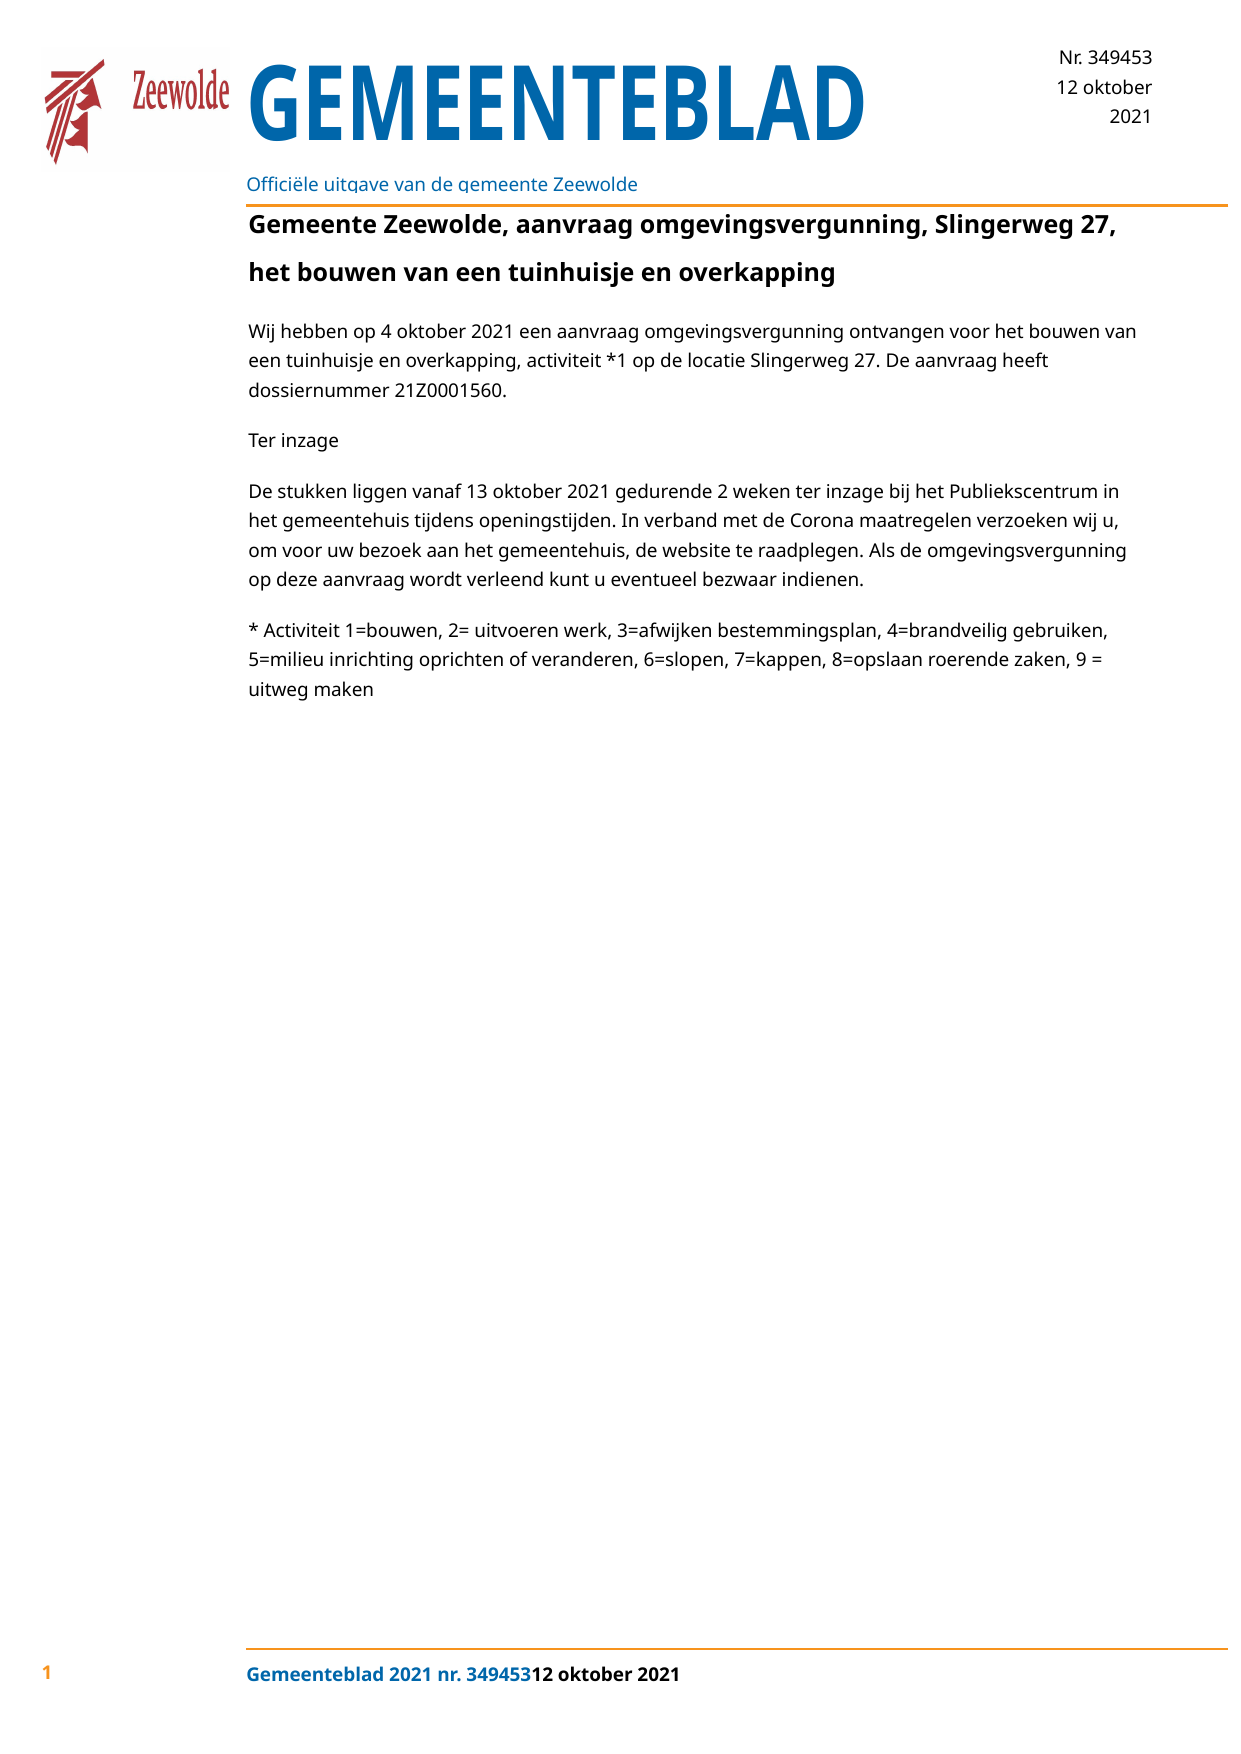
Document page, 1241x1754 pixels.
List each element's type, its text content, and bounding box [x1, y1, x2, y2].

text De stukken liggen vanaf 13 oktober 2021 gedurende 2 weken ter inzage bij het Publiekscentrum in het gemeentehuis tijdens openingstijden. In verband met de Corona maatregelen verzoeken wij u, om voor uw bezoek aan het gemeentehuis, de website te raadplegen. Als de omgevingsvergunning op deze aanvraag wordt verleend kunt u eventueel bezwaar indienen. [248, 478, 1152, 592]
text Gemeente Zeewolde, aanvraag omgevingsvergunning, Slingerweg 27, het bouwen van een tuinhuisje en overkapping [248, 207, 1152, 288]
picture [41, 47, 231, 172]
text * Activiteit 1=bouwen, 2= uitvoeren werk, 3=afwijken bestemmingsplan, 4=brandveilig gebruiken, 5=milieu inrichting oprichten of veranderen, 6=slopen, 7=kappen, 8=opslaan roerende zaken, 9 = uitweg maken [248, 617, 1152, 702]
text Wij hebben op 4 oktober 2021 een aanvraag omgevingsvergunning ontvangen voor het bouwen van een tuinhuisje en overkapping, activiteit *1 op de locatie Slingerweg 27. De aanvraag heeft dossiernummer 21Z0001560. [248, 318, 1152, 403]
text Ter inzage [248, 427, 1152, 453]
